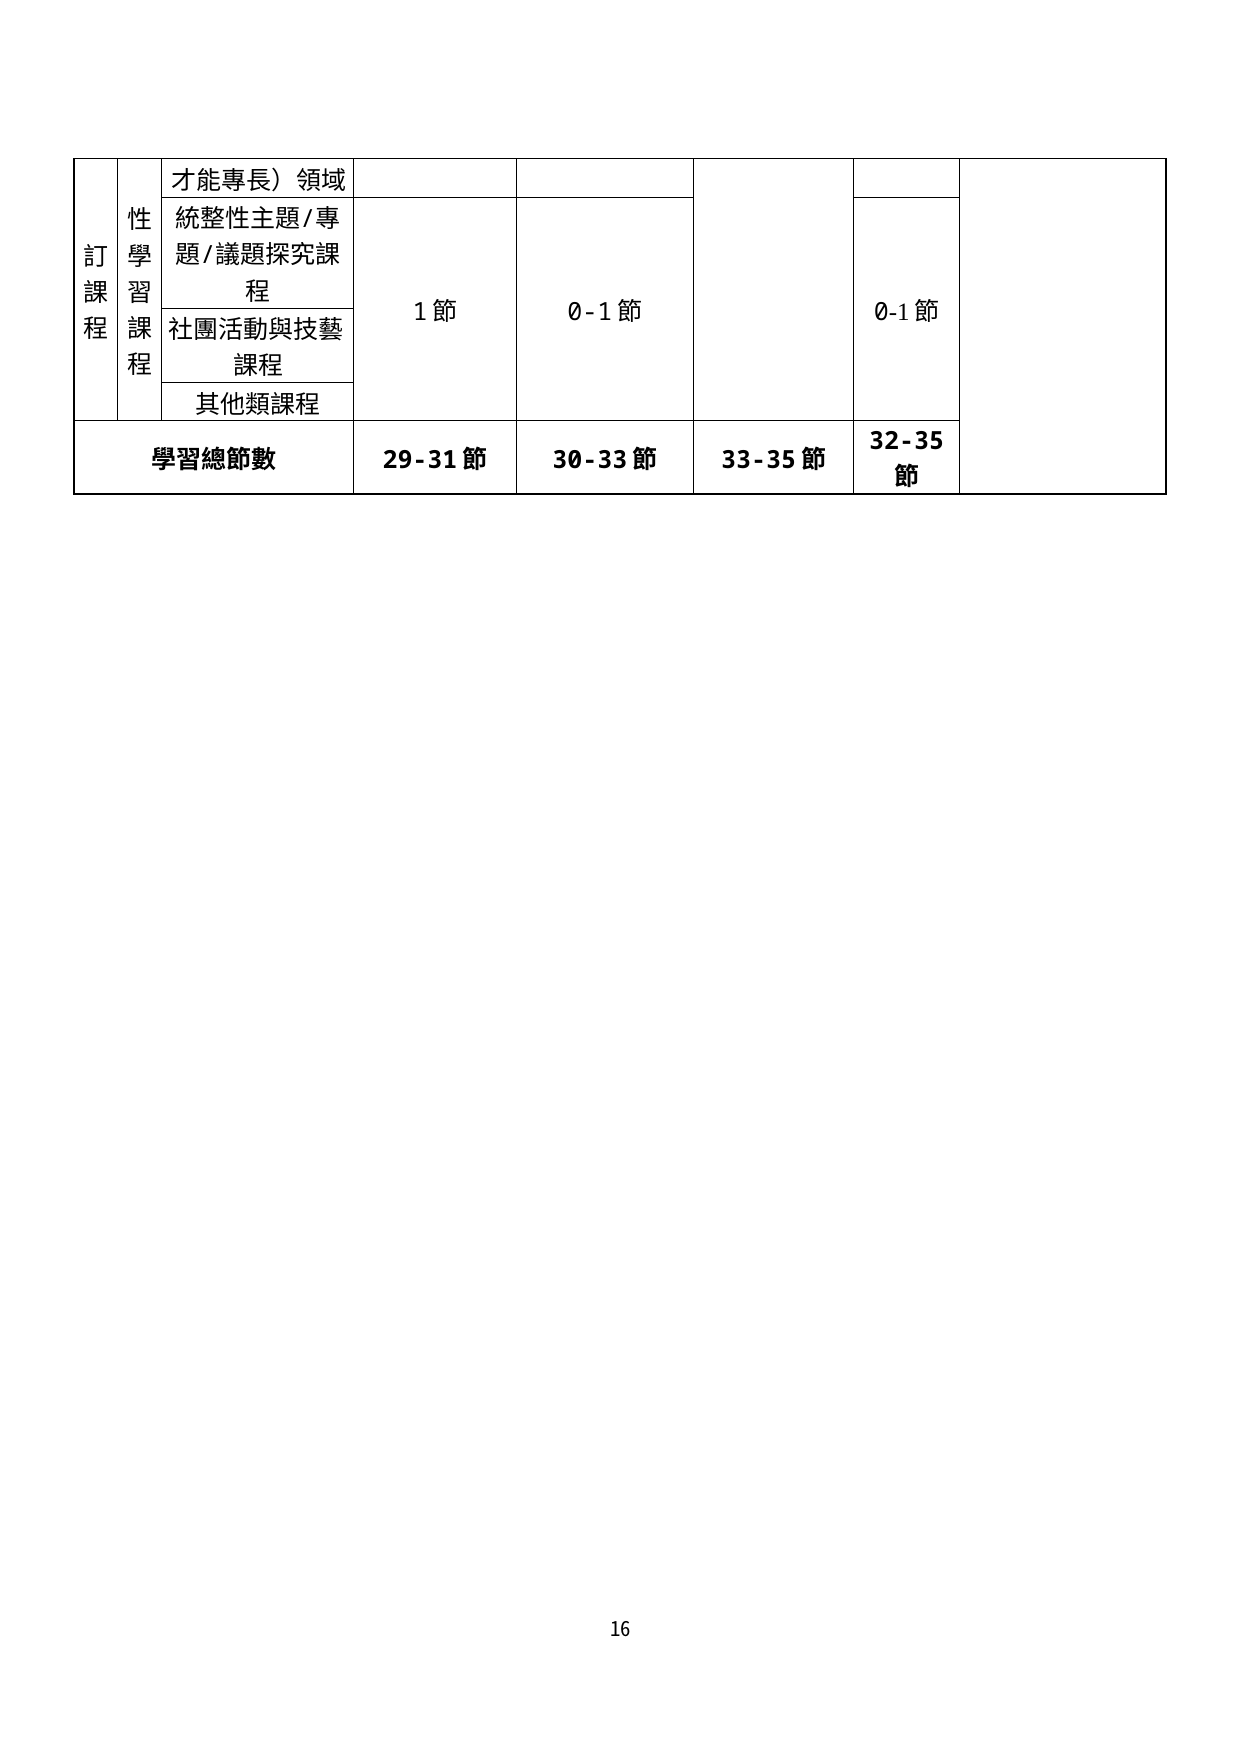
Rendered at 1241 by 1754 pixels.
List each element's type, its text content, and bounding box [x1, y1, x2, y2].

table_cell 性 學 習 課 程 [118, 159, 161, 420]
table_cell 1節 [354, 198, 516, 420]
table_cell 0-1節 [517, 198, 693, 420]
table_cell 1.各學習階段各領域/科目均應安排學習節數。 2.藝術才能班於藝術領域/科目之安排應視所開設班別選擇不同藝術內容/科目開設，並由相關藝術專長教師授課。 3.藝術才能專長領域（含部定及校訂）課程每週平均節數於第二學習階段為6至8節；第三學習階段為6至10節；第四學習階段為7至10節。 4.各校在課程規劃時，應依部定課程與校訂課程所訂區間節數彈性調整，並符合該學習階段學習總節數的上下限節數。 [960, 159, 1165, 493]
table_cell 0-1節 [854, 198, 959, 420]
table_cell [694, 159, 853, 420]
table_cell 學習總節數 [75, 421, 353, 493]
table_cell 29-31節 [354, 421, 516, 493]
table_cell [854, 159, 959, 197]
table_cell 訂 課 程 [75, 159, 117, 420]
table_cell 33-35節 [694, 421, 853, 493]
table_cell [354, 159, 516, 197]
table_cell 30-33節 [517, 421, 693, 493]
table_cell 32-35節 [854, 421, 959, 493]
table_cell 其他類課程 [162, 383, 353, 420]
table_cell [517, 159, 693, 197]
table_cell 社團活動與技藝 課程 [162, 309, 353, 382]
table_cell 統整性主題/專題/議題探究課程 [162, 198, 353, 307]
table_cell 才能專長）領域 [162, 159, 353, 197]
